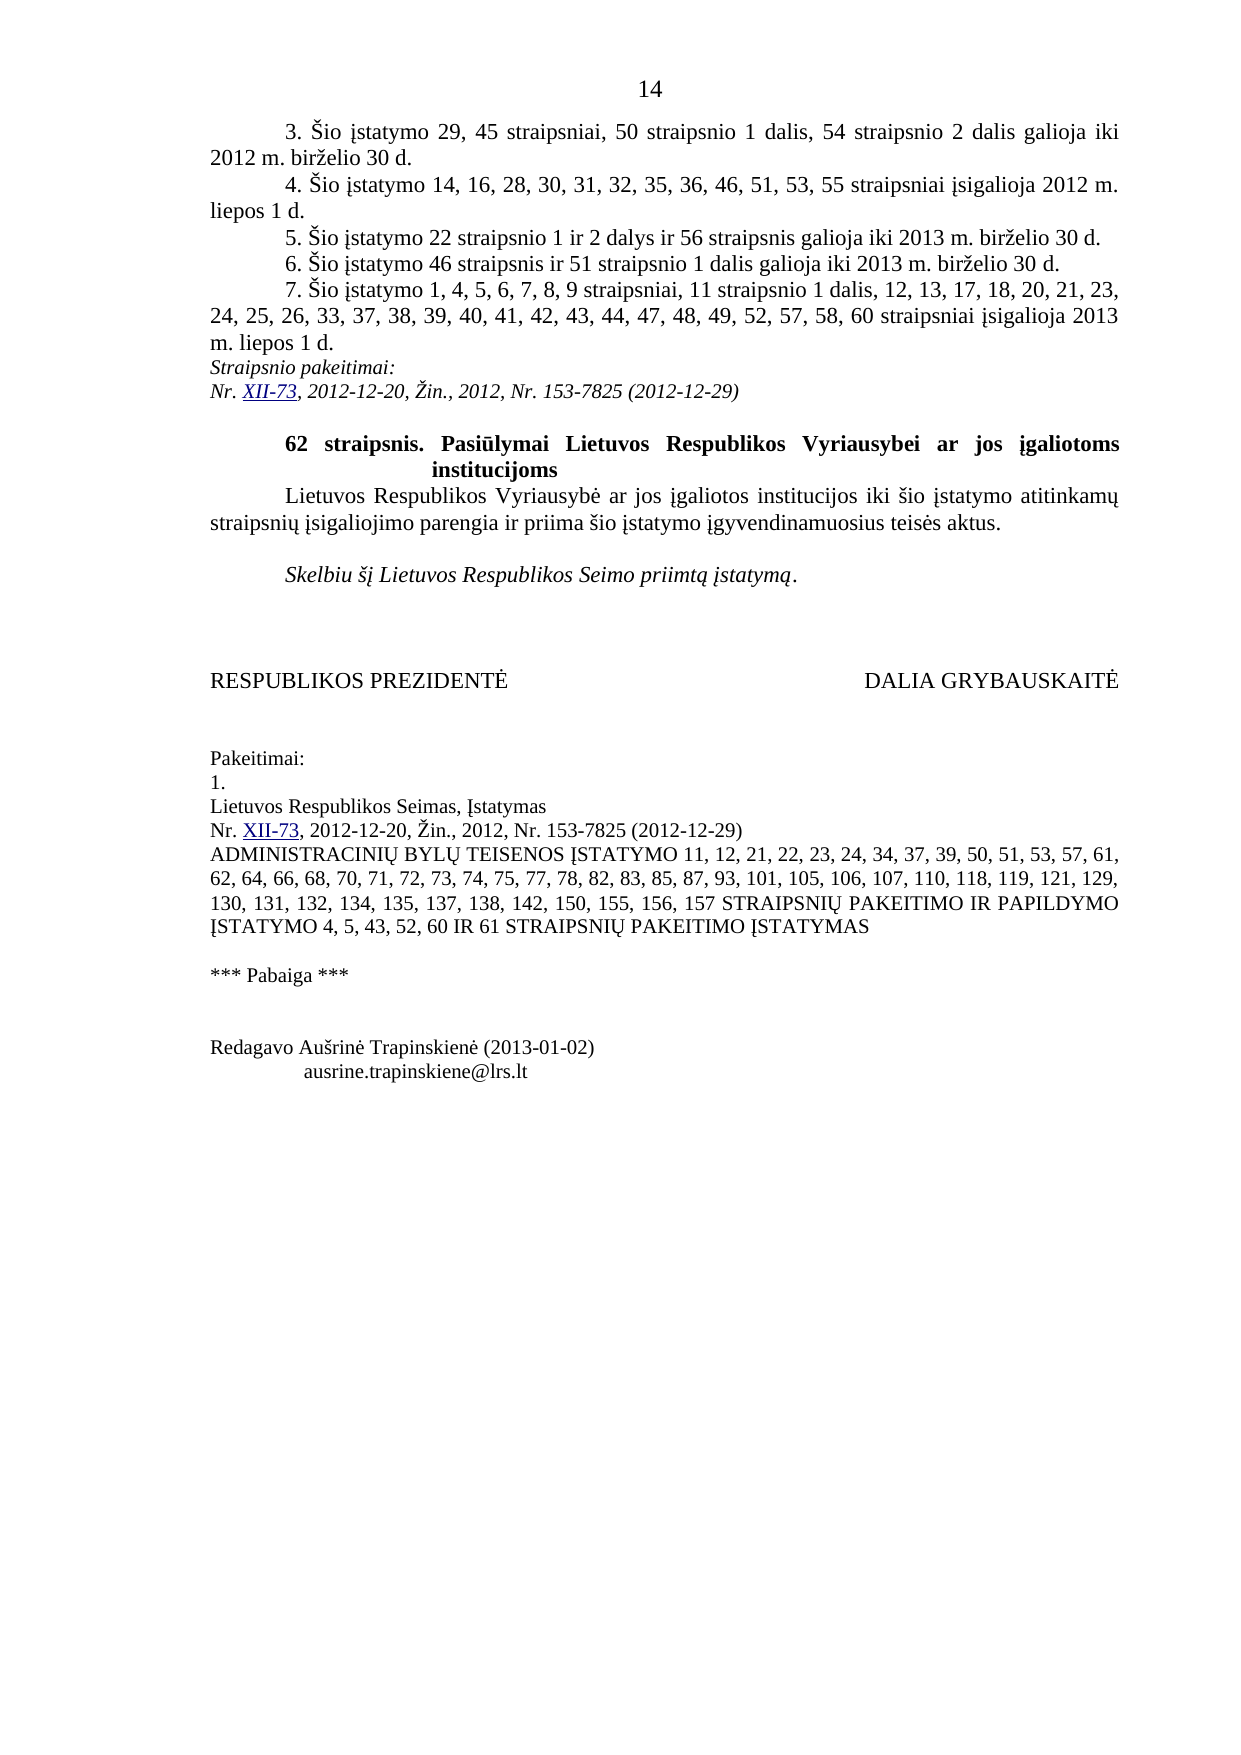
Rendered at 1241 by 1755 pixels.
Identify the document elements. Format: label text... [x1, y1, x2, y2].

text *** Pabaiga *** [210, 963, 1120, 987]
text 7. Šio įstatymo 1, 4, 5, 6, 7, 8, 9 straipsniai, 11 straipsnio 1 dalis, 12, 13, 17, 18, 20, 21, 23, 24, 25, 26, 33, 37, 38, 39, 40, 41, 42, 43, 44, 47, 48, 49, 52, 57, 58, 60 straipsniai įsigalioja 2013 m. liepos 1 d. [210, 276, 1120, 355]
text Nr. XII-73, 2012-12-20, Žin., 2012, Nr. 153-7825 (2012-12-29) [210, 818, 1120, 842]
text Redagavo Aušrinė Trapinskienė (2013-01-02) [210, 1035, 1120, 1059]
text ausrine.trapinskiene@lrs.lt [210, 1059, 1120, 1083]
text Nr. XII-73, 2012-12-20, Žin., 2012, Nr. 153-7825 (2012-12-29) [210, 379, 1120, 403]
text Straipsnio pakeitimai: [210, 355, 1120, 379]
text RESPUBLIKOS PREZIDENTĖ DALIA GRYBAUSKAITĖ [210, 667, 1120, 693]
text ADMINISTRACINIŲ BYLŲ TEISENOS ĮSTATYMO 11, 12, 21, 22, 23, 24, 34, 37, 39, 50, 51, 53, 57, 61, 62, 64, 66, 68, 70, 71, 72, 73, 74, 75, 77, 78, 82, 83, 85, 87, 93, 101, 105, 106, 107, 110, 118, 119, 121, 129, 130, 131, 132, 134, 135, 137, 138, 142, 150, 155, 156, 157 STRAIPSNIŲ PAKEITIMO IR PAPILDYMO ĮSTATYMO 4, 5, 43, 52, 60 IR 61 STRAIPSNIŲ PAKEITIMO ĮSTATYMAS [210, 842, 1120, 938]
text 62 straipsnis. Pasiūlymai Lietuvos Respublikos Vyriausybei ar jos įgaliotoms institucijoms [285, 430, 1120, 482]
text 5. Šio įstatymo 22 straipsnio 1 ir 2 dalys ir 56 straipsnis galioja iki 2013 m. birželio 30 d. [210, 223, 1120, 250]
text Lietuvos Respublikos Seimas, Įstatymas [210, 794, 1120, 818]
text 3. Šio įstatymo 29, 45 straipsniai, 50 straipsnio 1 dalis, 54 straipsnio 2 dalis galioja iki 2012 m. birželio 30 d. [210, 118, 1120, 171]
text 6. Šio įstatymo 46 straipsnis ir 51 straipsnio 1 dalis galioja iki 2013 m. birželio 30 d. [210, 250, 1120, 276]
text Lietuvos Respublikos Vyriausybė ar jos įgaliotos institucijos iki šio įstatymo atitinkamų straipsnių įsigaliojimo parengia ir priima šio įstatymo įgyvendinamuosius teisės aktus. [210, 482, 1120, 535]
text Skelbiu šį Lietuvos Respublikos Seimo priimtą įstatymą. [210, 562, 1120, 588]
text 4. Šio įstatymo 14, 16, 28, 30, 31, 32, 35, 36, 46, 51, 53, 55 straipsniai įsigalioja 2012 m. liepos 1 d. [210, 171, 1120, 223]
text Pakeitimai: [210, 746, 1120, 770]
text 1. [210, 770, 1120, 794]
